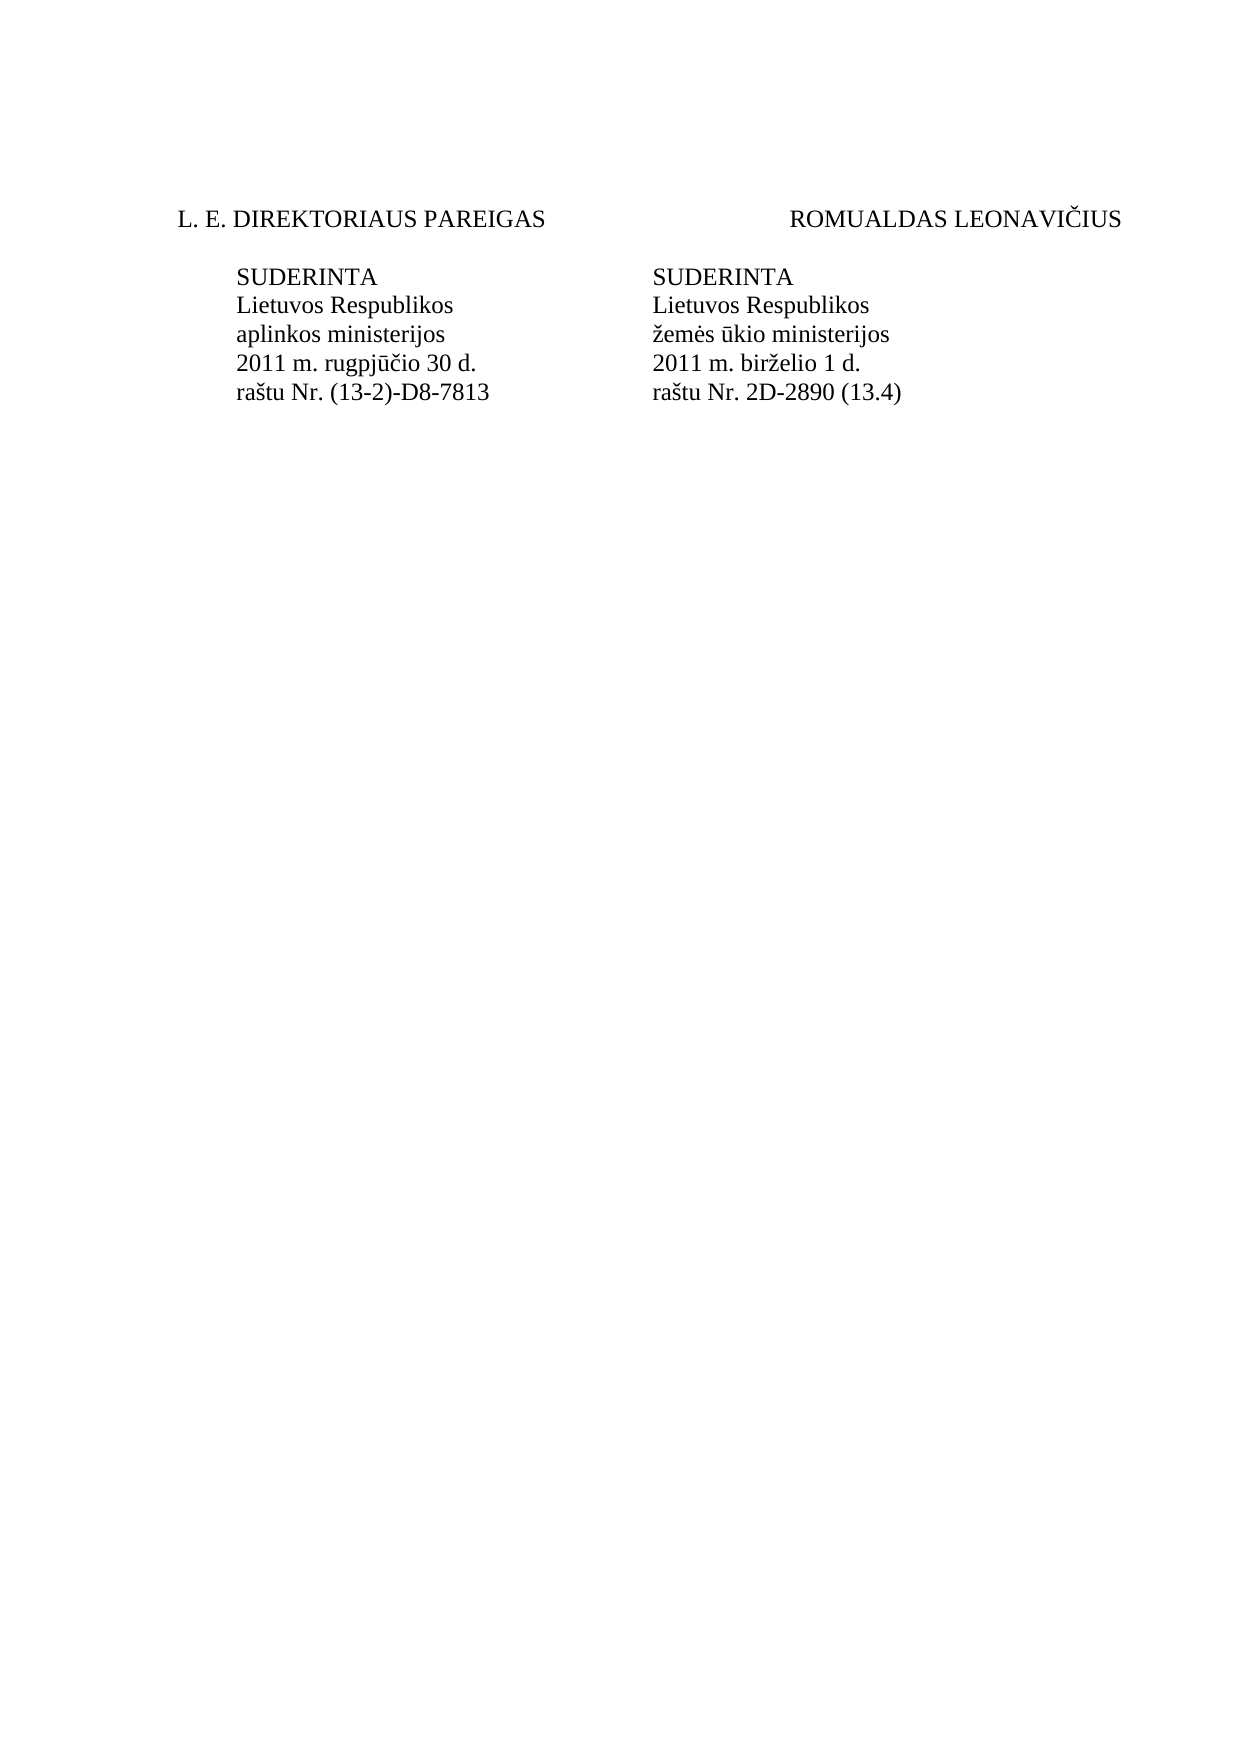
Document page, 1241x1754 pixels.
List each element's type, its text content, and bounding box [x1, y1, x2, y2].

text SUDERINTA SUDERINTA [177, 262, 1122, 291]
text Lietuvos Respublikos Lietuvos Respublikos [177, 291, 1122, 319]
text 2011 m. rugpjūčio 30 d. 2011 m. birželio 1 d. [177, 348, 1122, 377]
text raštu Nr. (13-2)-D8-7813 raštu Nr. 2D-2890 (13.4) [177, 377, 1122, 406]
text aplinkos ministerijos žemės ūkio ministerijos [177, 319, 1122, 348]
text l. e. direktoriaus pareigas Romualdas Leonavičius [177, 204, 1122, 233]
